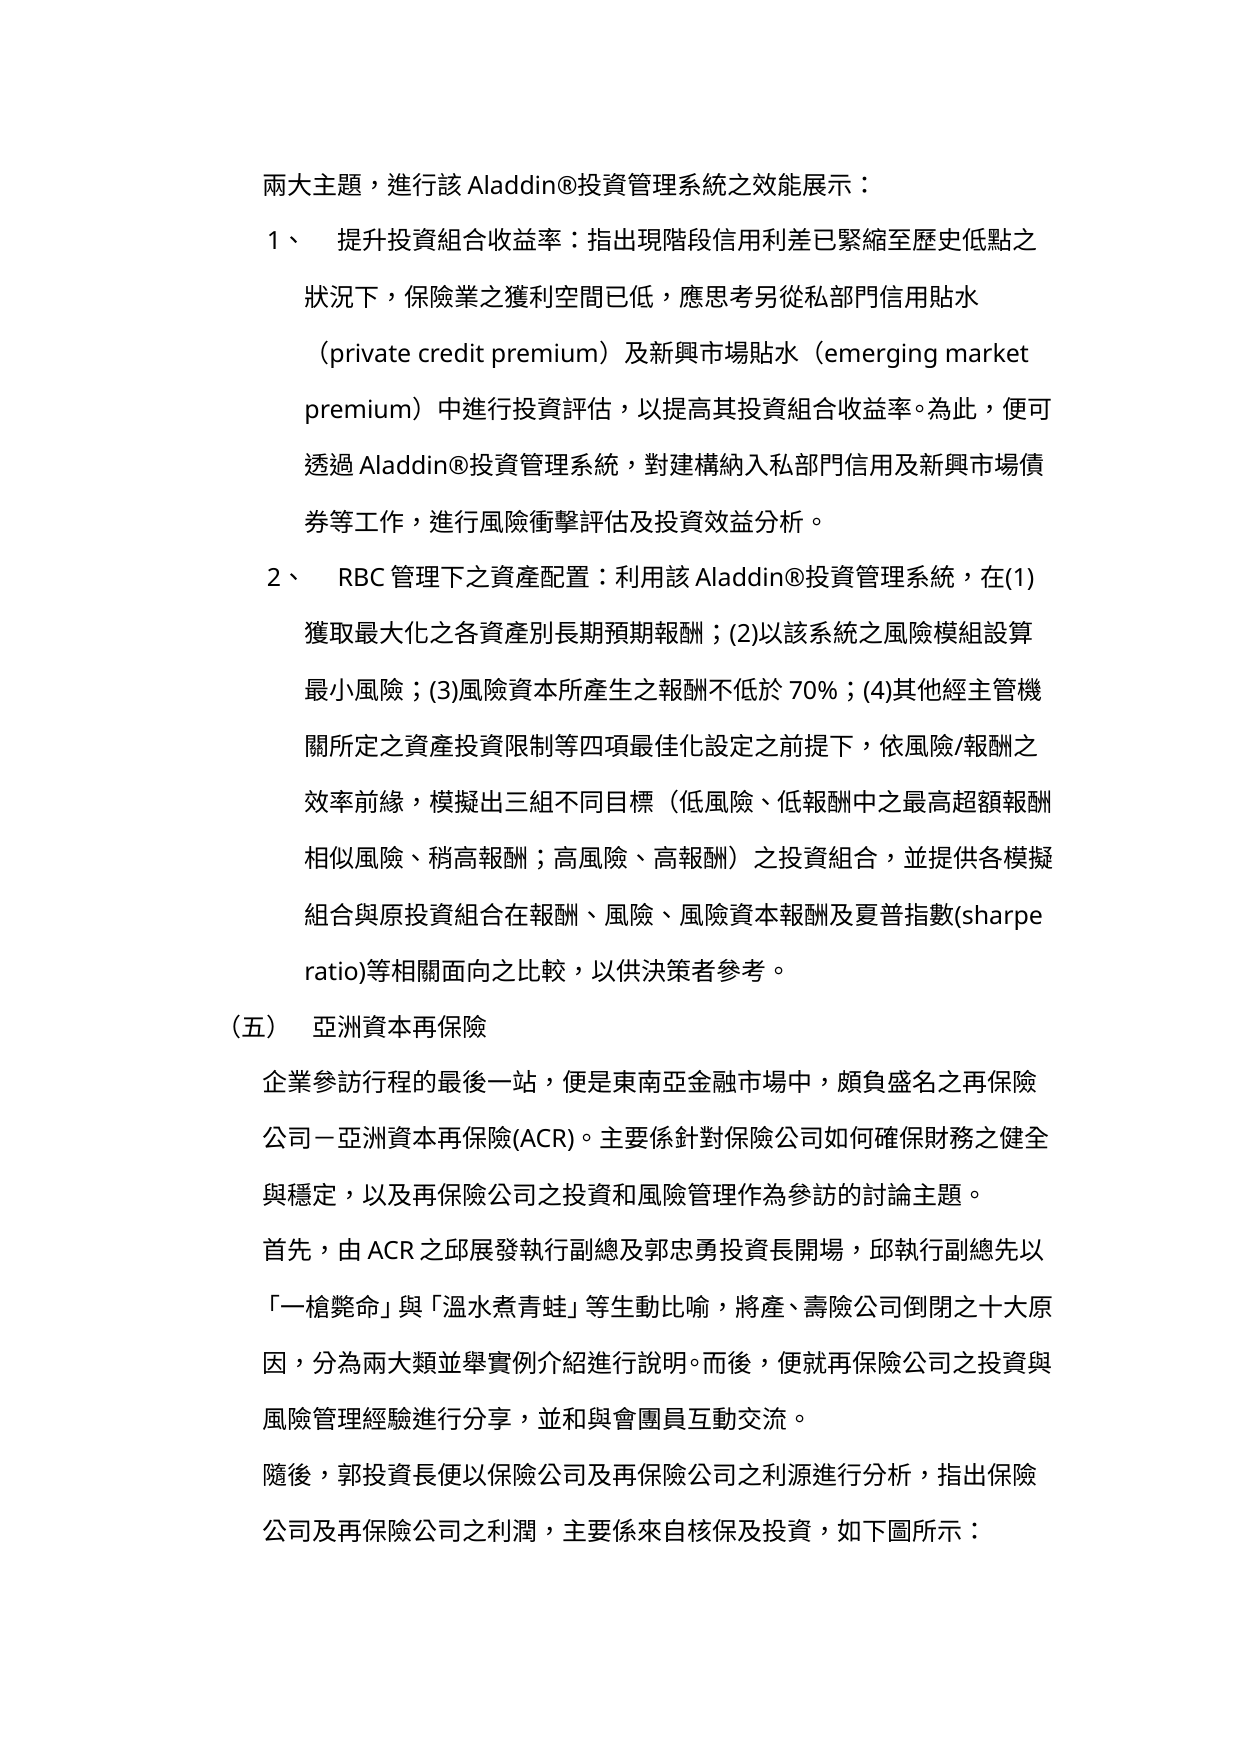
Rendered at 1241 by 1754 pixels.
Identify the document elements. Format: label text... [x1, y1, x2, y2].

text 首先，由ACR之邱展發執行副總及郭忠勇投資長開場，邱執行副總先以「一槍斃命」與「溫水煮青蛙」等生動比喻，將產、壽險公司倒閉之十大原因，分為兩大類並舉實例介紹進行說明。而後，便就再保險公司之投資與風險管理經驗進行分享，並和與會團員互動交流。 [262, 1230, 1053, 1436]
list RBC管理下之資產配置：利用該Aladdin®投資管理系統，在(1)獲取最大化之各資產別長期預期報酬；(2)以該系統之風險模組設算最小風險；(3)風險資本所產生之報酬不低於70%；(4)其他經主管機關所定之資產投資限制等四項最佳化設定之前提下，依風險/報酬之效率前緣，模擬出三組不同目標（低風險、低報酬中之最高超額報酬；相似風險、稍高報酬；高風險、高報酬）之投資組合，並提供各模擬組合與原投資組合在報酬、風險、風險資本報酬及夏普指數(sharpe ratio)等相關面向之比較，以供決策者參考。 [267, 557, 1053, 988]
list 亞洲資本再保險 [217, 1006, 1053, 1044]
text 隨後，郭投資長便以保險公司及再保險公司之利源進行分析，指出保險公司及再保險公司之利潤，主要係來自核保及投資，如下圖所示： [262, 1454, 1053, 1548]
text 兩大主題，進行該Aladdin®投資管理系統之效能展示： [262, 164, 1053, 202]
text 企業參訪行程的最後一站，便是東南亞金融市場中，頗負盛名之再保險公司－亞洲資本再保險(ACR)。主要係針對保險公司如何確保財務之健全與穩定，以及再保險公司之投資和風險管理作為參訪的討論主題。 [262, 1062, 1053, 1212]
list 提升投資組合收益率：指出現階段信用利差已緊縮至歷史低點之狀況下，保險業之獲利空間已低，應思考另從私部門信用貼水（private credit premium）及新興市場貼水（emerging market premium）中進行投資評估，以提高其投資組合收益率。為此，便可透過Aladdin®投資管理系統，對建構納入私部門信用及新興市場債券等工作，進行風險衝擊評估及投資效益分析。 [267, 220, 1053, 539]
